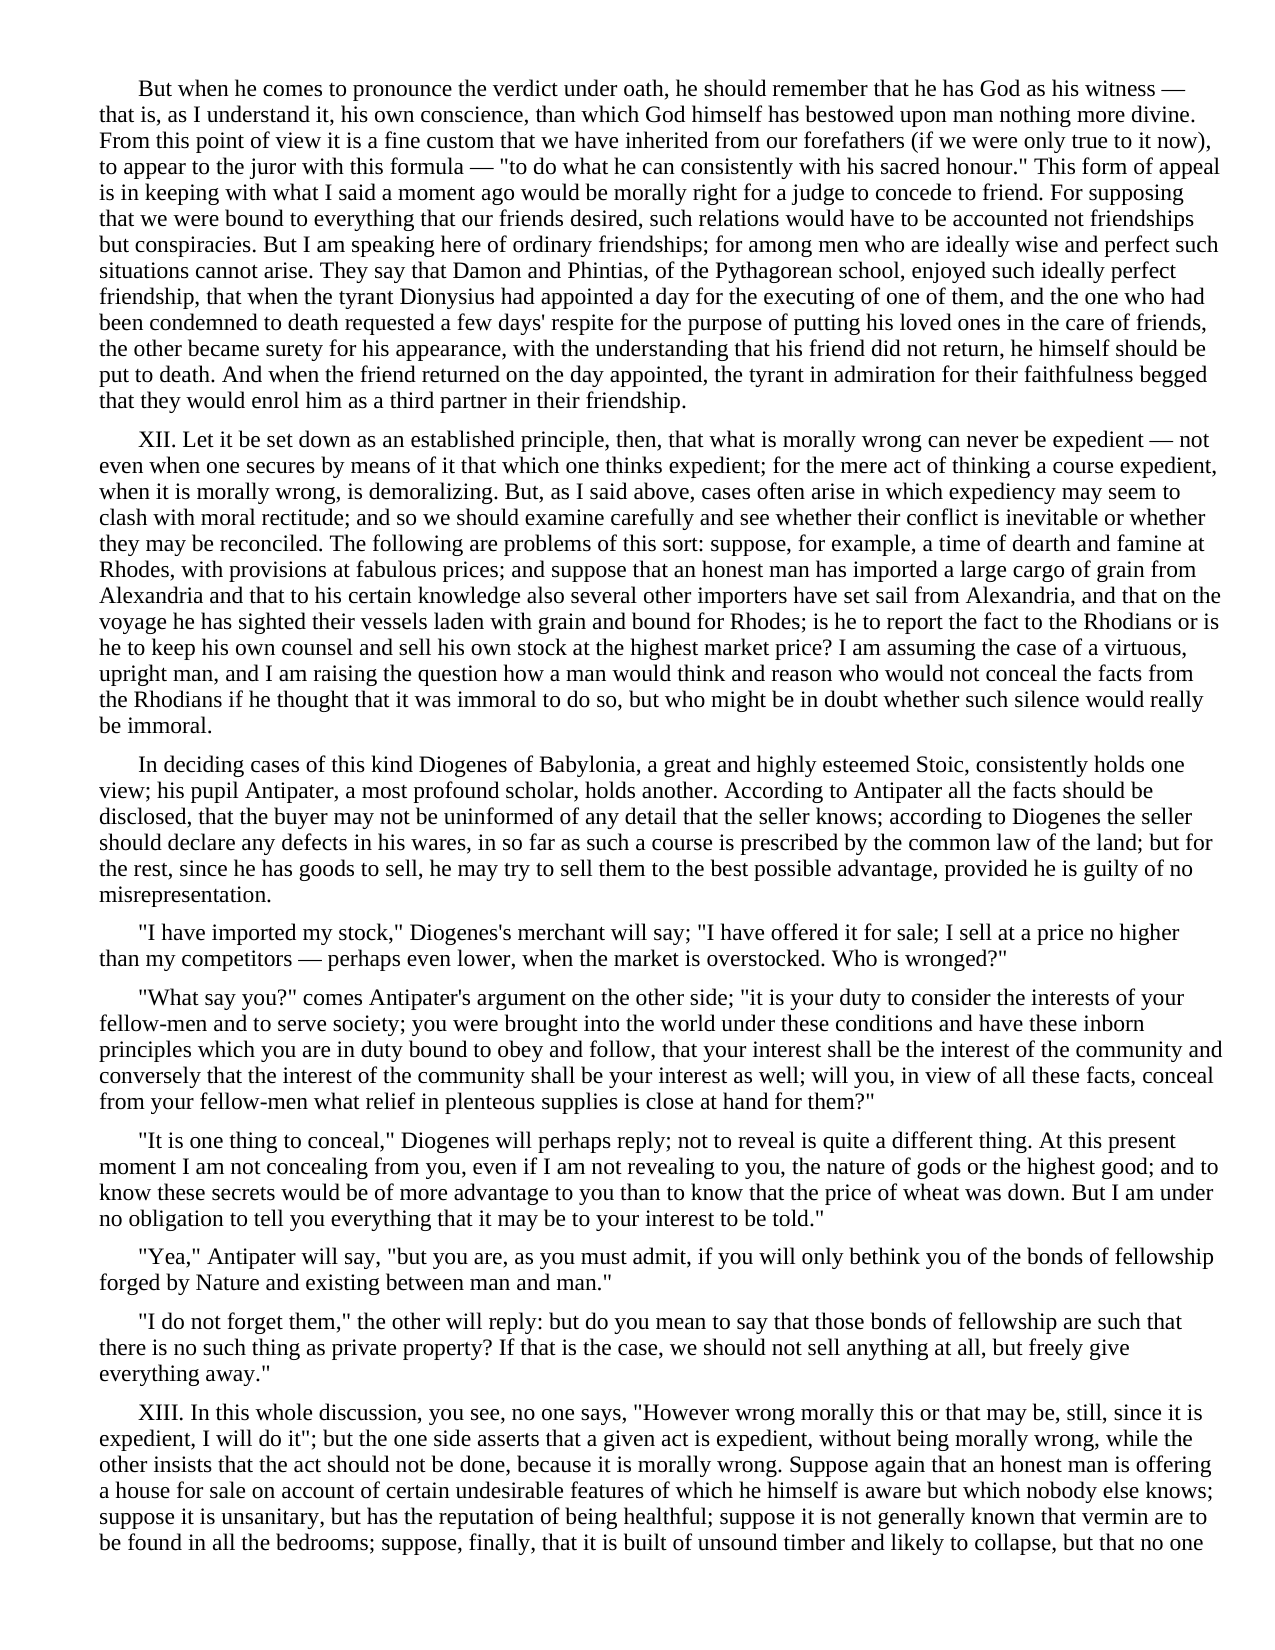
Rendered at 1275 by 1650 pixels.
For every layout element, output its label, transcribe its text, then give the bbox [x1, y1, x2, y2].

text "I do not forget them," the other will reply: but do you mean to say that those bonds of fellowship are such that there is no such thing as private property? If that is the case, we should not sell anything at all, but freely give everything away." [99, 1308, 1224, 1386]
text But when he comes to pronounce the verdict under oath, he should remember that he has God as his witness — that is, as I understand it, his own conscience, than which God himself has bestowed upon man nothing more divine. From this point of view it is a fine custom that we have inherited from our forefathers (if we were only true to it now), to appear to the juror with this formula — "to do what he can consistently with his sacred honour." This form of appeal is in keeping with what I said a moment ago would be morally right for a judge to concede to friend. For supposing that we were bound to everything that our friends desired, such relations would have to be accounted not friendships but conspiracies. But I am speaking here of ordinary friendships; for among men who are ideally wise and perfect such situations cannot arise. They say that Damon and Phintias, of the Pythagorean school, enjoyed such ideally perfect friendship, that when the tyrant Dionysius had appointed a day for the executing of one of them, and the one who had been condemned to death requested a few days' respite for the purpose of putting his loved ones in the care of friends, the other became surety for his appearance, with the understanding that his friend did not return, he himself should be put to death. And when the friend returned on the day appointed, the tyrant in admiration for their faithfulness begged that they would enrol him as a third partner in their friendship. [99, 75, 1224, 413]
text "Yea," Antipater will say, "but you are, as you must admit, if you will only bethink you of the bonds of fellowship forged by Nature and existing between man and man." [99, 1244, 1224, 1296]
text In deciding cases of this kind Diogenes of Babylonia, a great and highly esteemed Stoic, consistently holds one view; his pupil Antipater, a most profound scholar, holds another. According to Antipater all the facts should be disclosed, that the buyer may not be uninformed of any detail that the seller knows; according to Diogenes the seller should declare any defects in his wares, in so far as such a course is prescribed by the common law of the land; but for the rest, since he has goods to sell, he may try to sell them to the best possible advantage, provided he is guilty of no misrepresentation. [99, 751, 1224, 907]
text "What say you?" comes Antipater's argument on the other side; "it is your duty to consider the interests of your fellow-men and to serve society; you were brought into the world under these conditions and have these inborn principles which you are in duty bound to obey and follow, that your interest shall be the interest of the community and conversely that the interest of the community shall be your interest as well; will you, in view of all these facts, conceal from your fellow-men what relief in plenteous supplies is close at hand for them?" [99, 984, 1224, 1114]
text XIII. In this whole discussion, you see, no one says, "However wrong morally this or that may be, still, since it is expedient, I will do it"; but the one side asserts that a given act is expedient, without being morally wrong, while the other insists that the act should not be done, because it is morally wrong. Suppose again that an honest man is offering a house for sale on account of certain undesirable features of which he himself is aware but which nobody else knows; suppose it is unsanitary, but has the reputation of being healthful; suppose it is not generally known that vermin are to be found in all the bedrooms; suppose, finally, that it is built of unsound timber and likely to collapse, but that no one [99, 1399, 1224, 1555]
text "I have imported my stock," Diogenes's merchant will say; "I have offered it for sale; I sell at a price no higher than my competitors — perhaps even lower, when the market is overstocked. Who is wronged?" [99, 920, 1224, 972]
text XII. Let it be set down as an established principle, then, that what is morally wrong can never be expedient — not even when one secures by means of it that which one thinks expedient; for the mere act of thinking a course expedient, when it is morally wrong, is demoralizing. But, as I said above, cases often arise in which expediency may seem to clash with moral rectitude; and so we should examine carefully and see whether their conflict is inevitable or whether they may be reconciled. The following are problems of this sort: suppose, for example, a time of dearth and famine at Rhodes, with provisions at fabulous prices; and suppose that an honest man has imported a large cargo of grain from Alexandria and that to his certain knowledge also several other importers have set sail from Alexandria, and that on the voyage he has sighted their vessels laden with grain and bound for Rhodes; is he to report the fact to the Rhodians or is he to keep his own counsel and sell his own stock at the highest market price? I am assuming the case of a virtuous, upright man, and I am raising the question how a man would think and reason who would not conceal the facts from the Rhodians if he thought that it was immoral to do so, but who might be in doubt whether such silence would really be immoral. [99, 426, 1224, 738]
text "It is one thing to conceal," Diogenes will perhaps reply; not to reveal is quite a different thing. At this present moment I am not concealing from you, even if I am not revealing to you, the nature of gods or the highest good; and to know these secrets would be of more advantage to you than to know that the price of wheat was down. But I am under no obligation to tell you everything that it may be to your interest to be told." [99, 1127, 1224, 1231]
